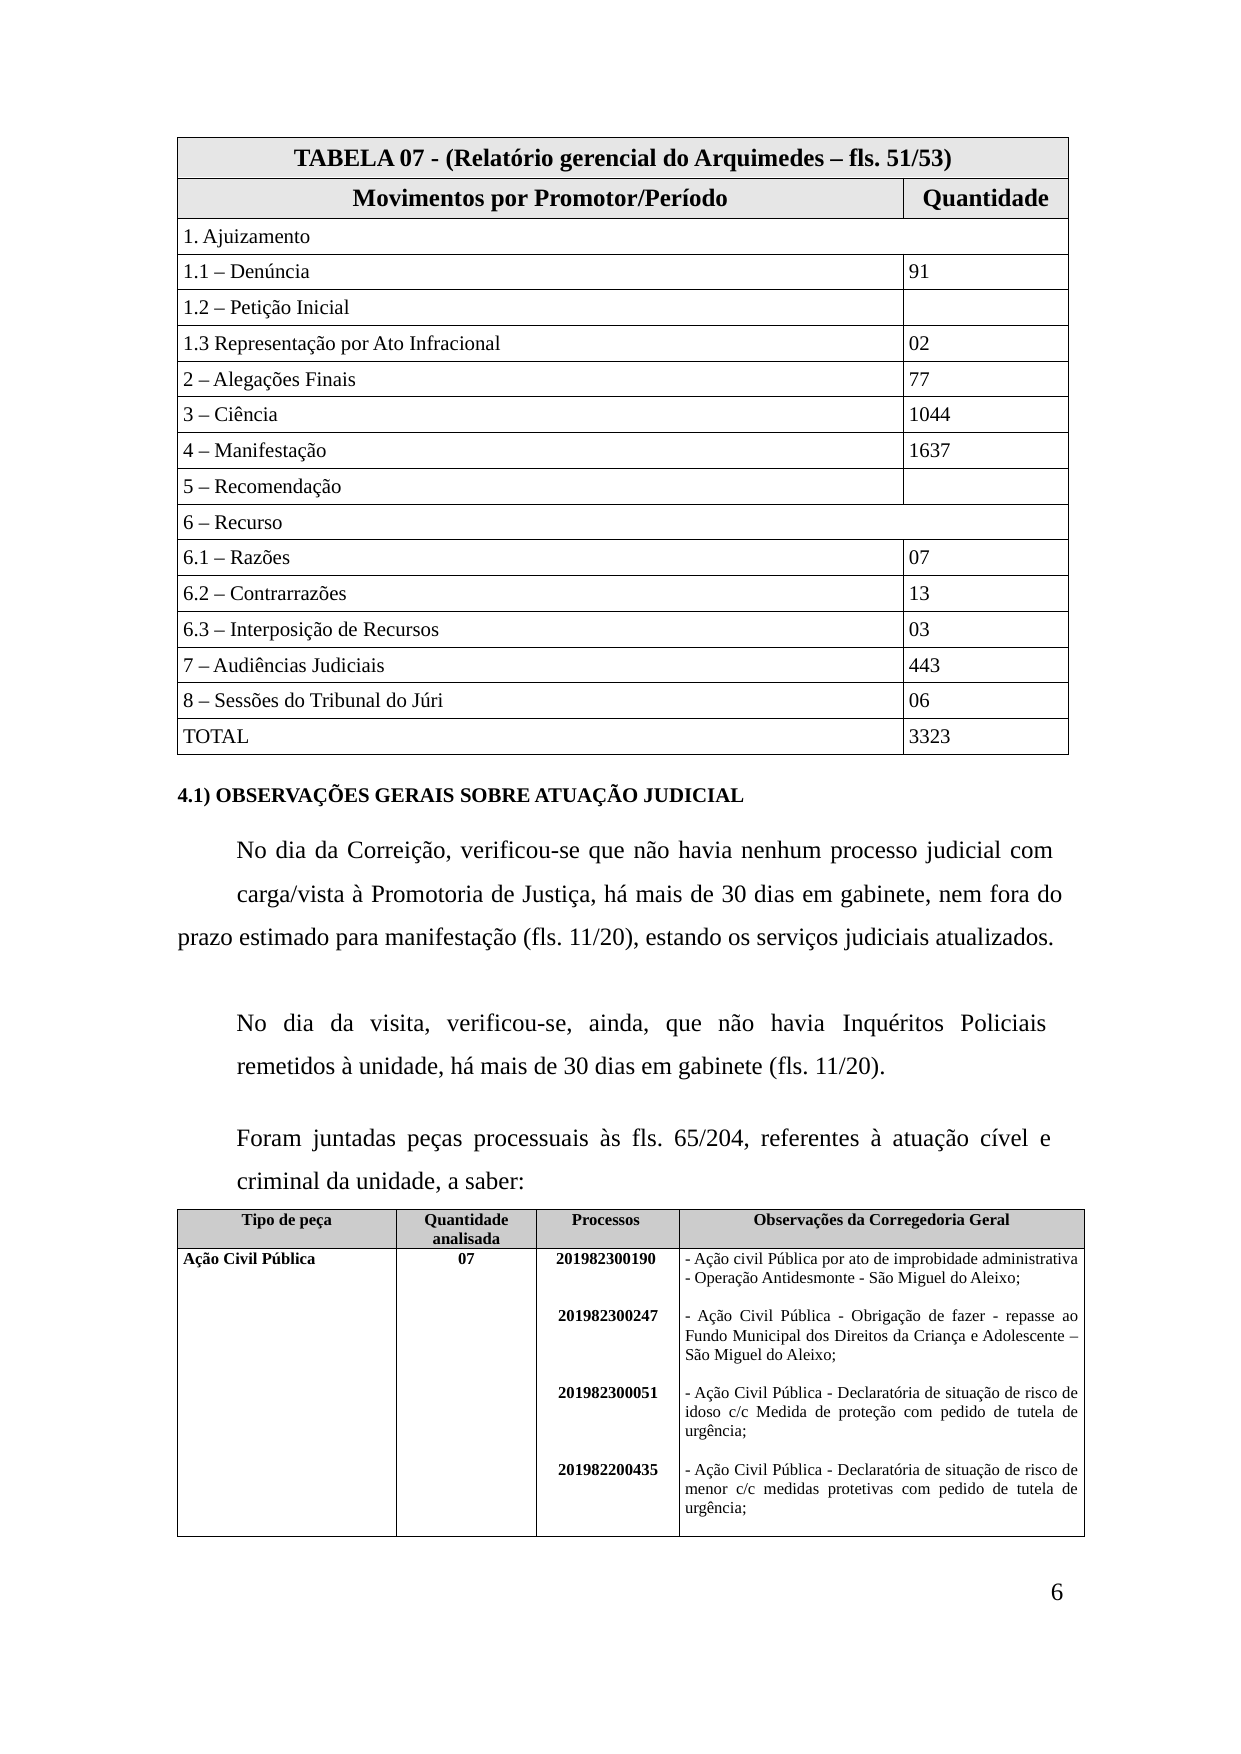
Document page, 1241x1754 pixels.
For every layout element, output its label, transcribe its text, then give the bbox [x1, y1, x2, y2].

table_cell 77 [904, 362, 1068, 396]
table_cell 8 – Sessões do Tribunal do Júri [178, 683, 903, 718]
table_cell 06 [904, 683, 1068, 718]
table_cell [904, 290, 1068, 325]
text 4.1) OBSERVAÇÕES GERAIS SOBRE ATUAÇÃO JUDICIAL [177, 783, 1063, 807]
table_header TABELA 07 - (Relatório gerencial do Arquimedes – fls. 51/53) [178, 138, 1068, 177]
table_cell 91 [904, 255, 1068, 289]
table_cell 1044 [904, 397, 1068, 432]
table_cell Quantidade [904, 179, 1068, 218]
table_cell 6.3 – Interposição de Recursos [178, 612, 903, 647]
table_header Observações da Corregedoria Geral [680, 1210, 1084, 1248]
table_cell 13 [904, 576, 1068, 611]
table_cell TOTAL [178, 719, 903, 754]
table_cell 1.1 – Denúncia [178, 255, 903, 289]
table_cell 4 – Manifestação [178, 433, 903, 468]
table_cell 1.3 Representação por Ato Infracional [178, 326, 903, 361]
table_header Tipo de peça [178, 1210, 396, 1248]
table_cell 1.2 – Petição Inicial [178, 290, 903, 325]
text No dia da Correição, verificou-se que não havia nenhum processo judicial com carga/vista à Promotoria de Justiça, há mais de 30 dias em gabinete, nem fora do prazo estimado para manifestação (fls. 11/20), estando os serviços judiciais atualizados. [177, 836, 1063, 951]
table_cell 1637 [904, 433, 1068, 468]
table_header Quantidade analisada [397, 1210, 536, 1248]
table_cell 07 [904, 540, 1068, 575]
table_cell Ação Civil Pública [178, 1249, 396, 1536]
table_cell 1. Ajuizamento [178, 219, 1068, 253]
table_cell 03 [904, 612, 1068, 647]
table_cell 6.2 – Contrarrazões [178, 576, 903, 611]
text Foram juntadas peças processuais às fls. 65/204, referentes à atuação cível e criminal da unidade, a saber: [177, 1123, 1063, 1195]
table_cell 3 – Ciência [178, 397, 903, 432]
table_cell 3323 [904, 719, 1068, 754]
table_cell 02 [904, 326, 1068, 361]
table_cell [904, 469, 1068, 504]
table_cell 443 [904, 648, 1068, 682]
table_cell Movimentos por Promotor/Período [178, 179, 903, 218]
table_cell 07 [397, 1249, 536, 1536]
table_cell - Ação civil Pública por ato de improbidade administrativa - Operação Antidesmonte - São Miguel do Aleixo; - Ação Civil Pública - Obrigação de fazer - repasse ao Fundo Municipal dos Direitos da Criança e Adolescente – São Miguel do Aleixo; - Ação Civil Pública - Declaratória de situação de risco de idoso c/c Medida de proteção com pedido de tutela de urgência; - Ação Civil Pública - Declaratória de situação de risco de menor c/c medidas protetivas com pedido de tutela de urgência; [680, 1249, 1084, 1536]
table_cell 5 – Recomendação [178, 469, 903, 504]
table_cell 2 – Alegações Finais [178, 362, 903, 396]
text No dia da visita, verificou-se, ainda, que não havia Inquéritos Policiais remetidos à unidade, há mais de 30 dias em gabinete (fls. 11/20). [177, 1008, 1063, 1080]
table_cell 6 – Recurso [178, 505, 1068, 539]
table_cell 201982300190 201982300247 201982300051 201982200435 [537, 1249, 679, 1536]
table_cell 6.1 – Razões [178, 540, 903, 575]
table_cell 7 – Audiências Judiciais [178, 648, 903, 682]
table_header Processos [537, 1210, 679, 1248]
